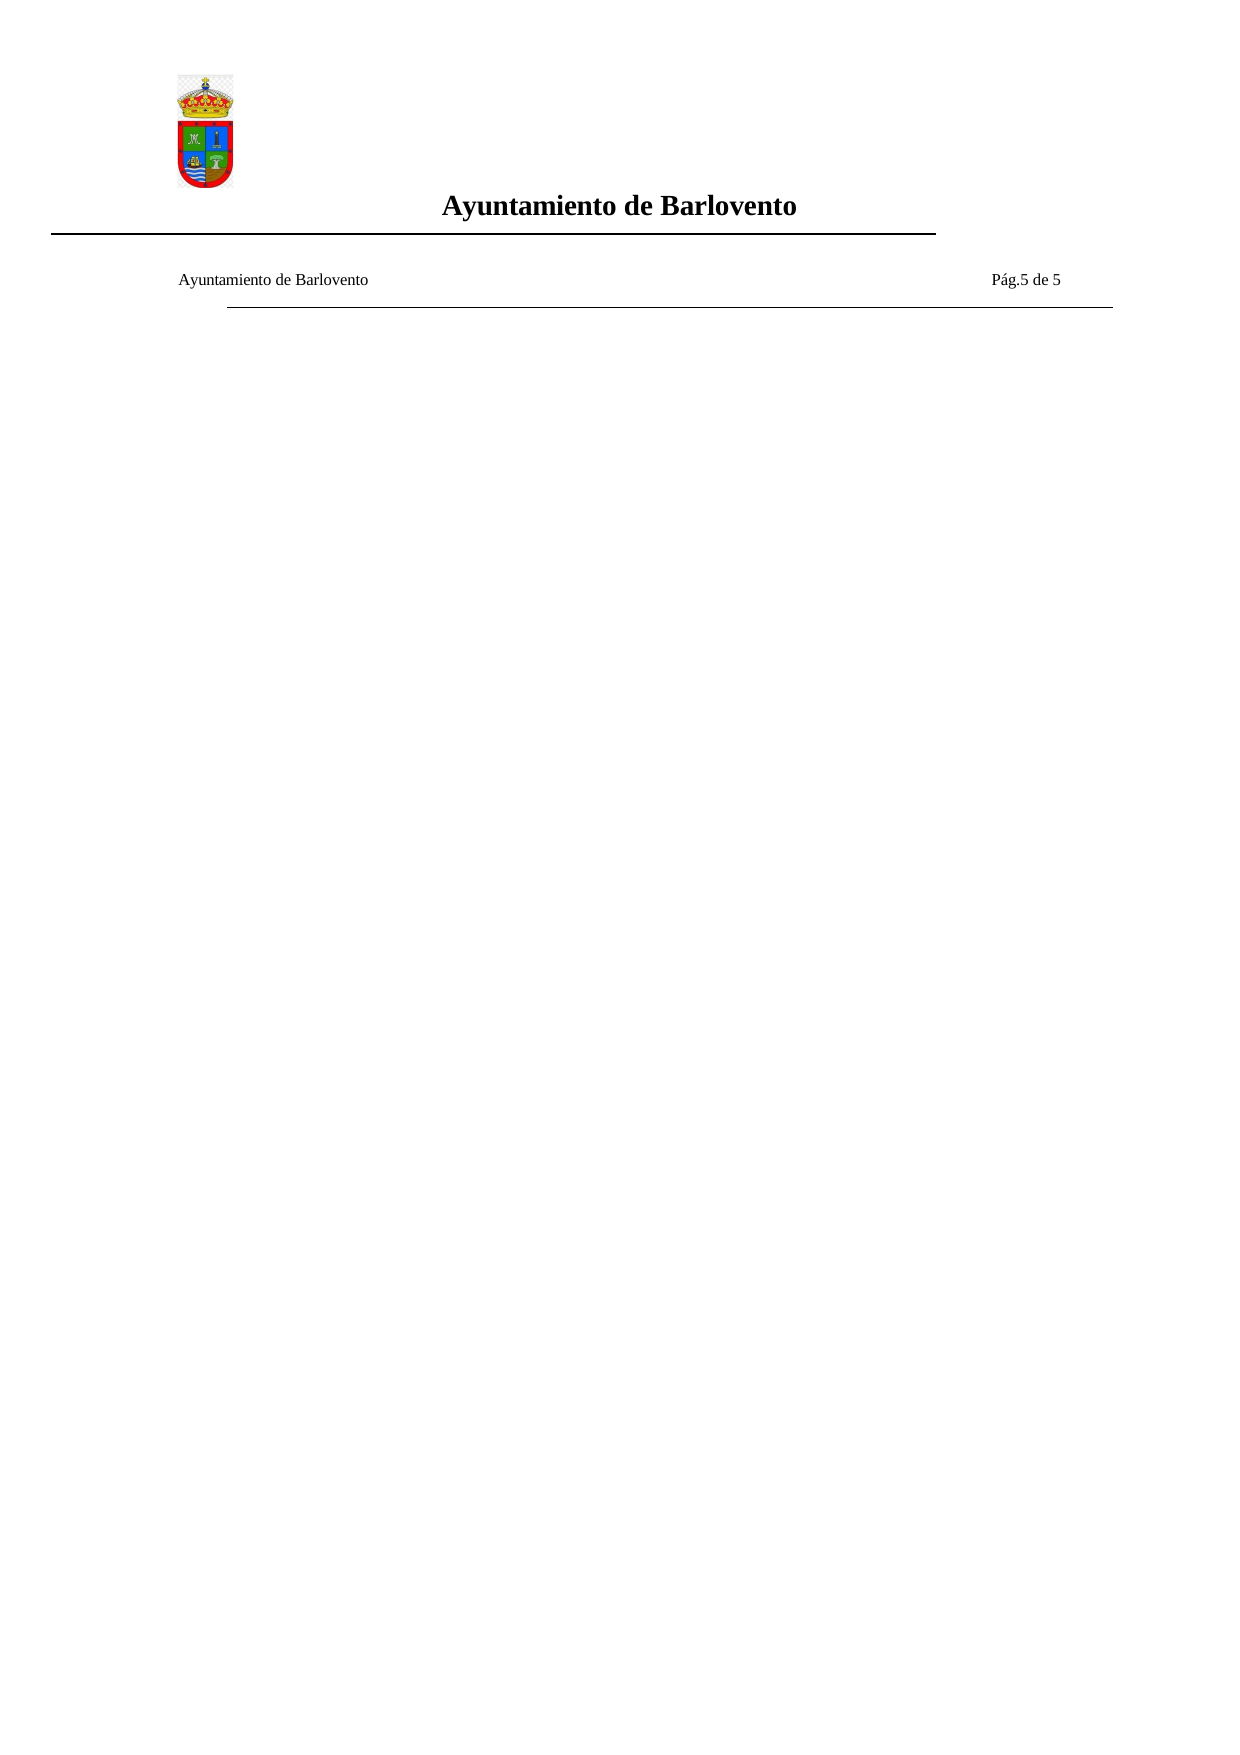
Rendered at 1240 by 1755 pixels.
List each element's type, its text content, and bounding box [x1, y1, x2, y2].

text Ayuntamiento de Barlovento Pág.5 de 5 [50, 270, 1189, 289]
